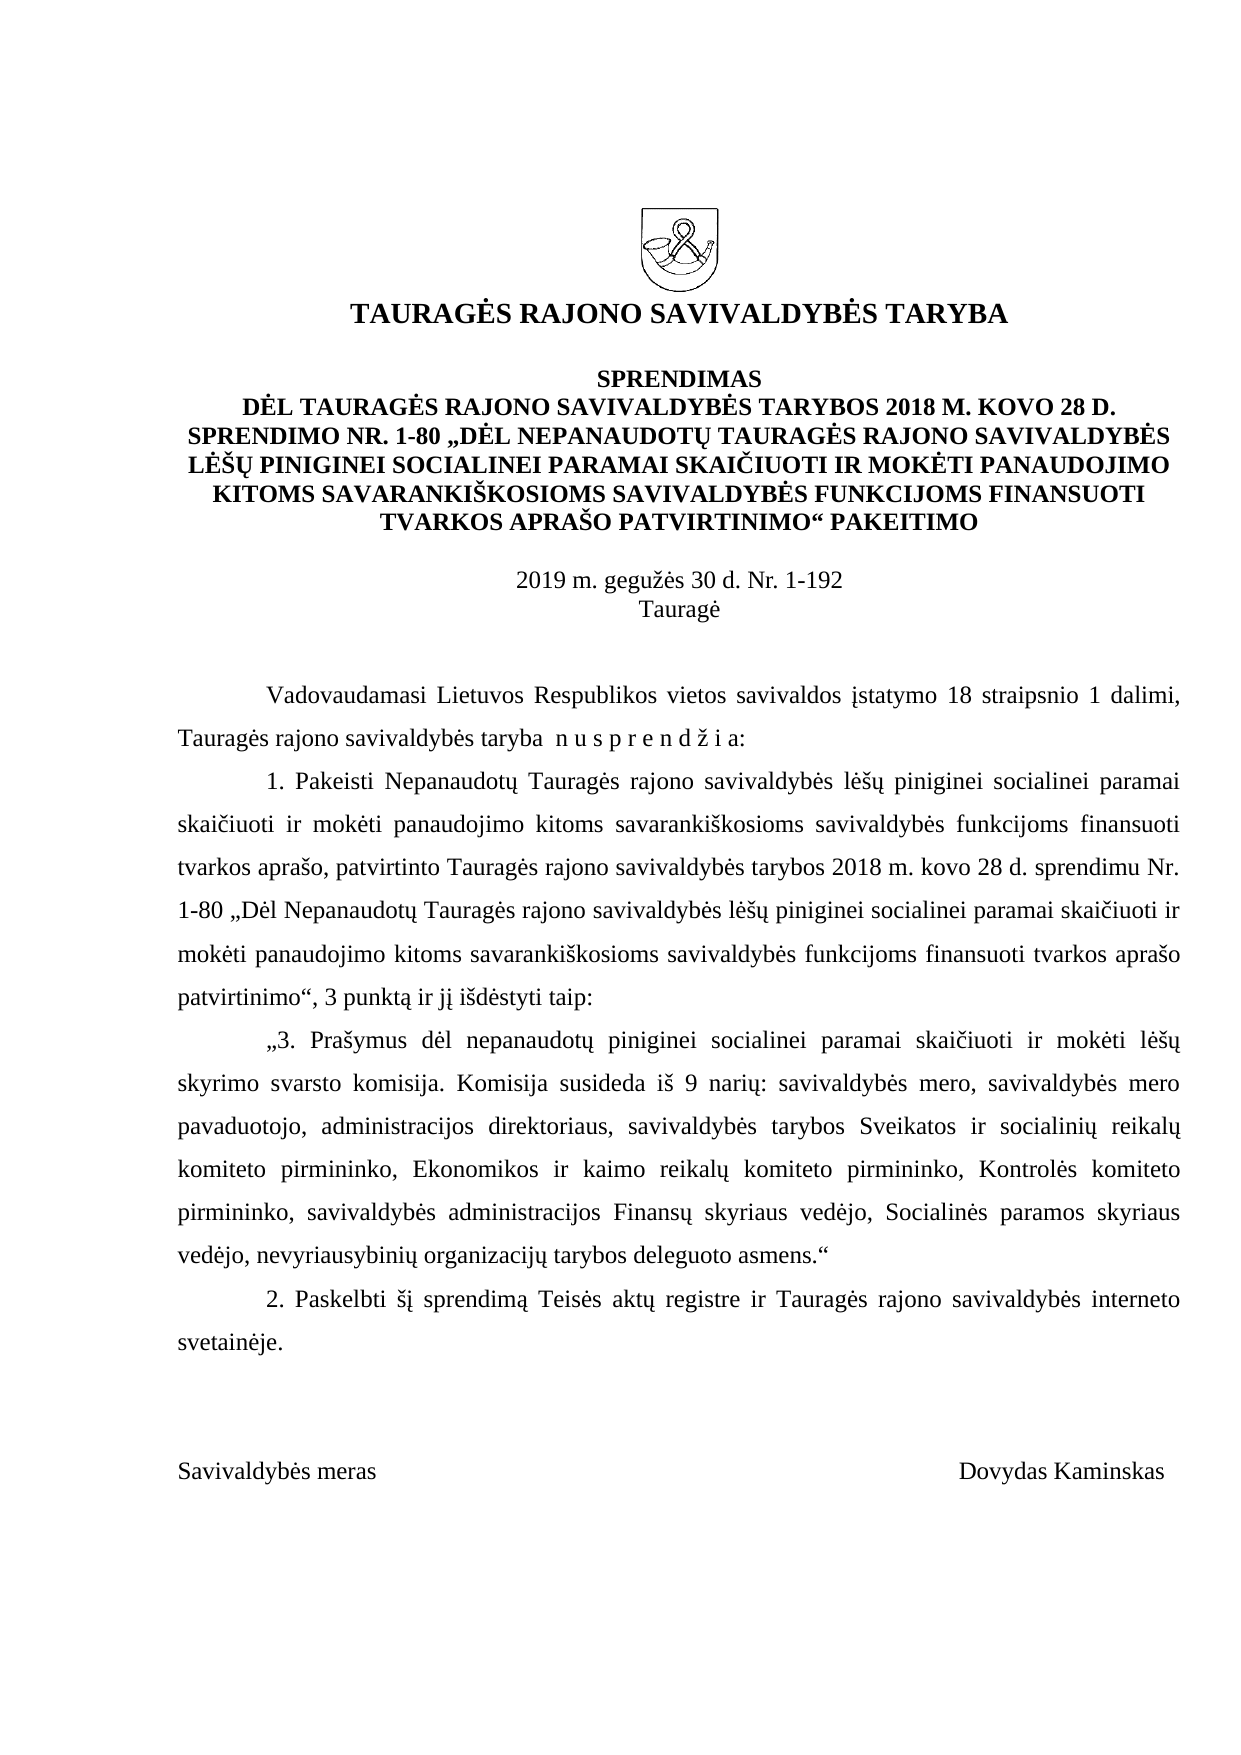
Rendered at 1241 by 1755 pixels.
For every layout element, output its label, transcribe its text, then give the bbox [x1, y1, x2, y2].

text Savivaldybės meras Dovydas Kaminskas [177, 1456, 1181, 1485]
text DĖL TAURAGĖS RAJONO SAVIVALDYBĖS TARYBOS 2018 M. KOVO 28 D. SPRENDIMO NR. 1-80 „DĖL NEPANAUDOTŲ TAURAGĖS RAJONO SAVIVALDYBĖS LĖŠŲ PINIGINEI SOCIALINEI PARAMAI SKAIČIUOTI IR MOKĖTI PANAUDOJIMO KITOMS SAVARANKIŠKOSIOMS SAVIVALDYBĖS FUNKCIJOMS FINANSUOTI TVARKOS APRAŠO PATVIRTINIMO“ PAKEITIMO [177, 392, 1181, 536]
text SPRENDIMAS [177, 364, 1181, 392]
subtitle TAURAGĖS RAJONO SAVIVALDYBĖS TARYBA [177, 297, 1181, 330]
text 1. Pakeisti Nepanaudotų Tauragės rajono savivaldybės lėšų piniginei socialinei paramai skaičiuoti ir mokėti panaudojimo kitoms savarankiškosioms savivaldybės funkcijoms finansuoti tvarkos aprašo, patvirtinto Tauragės rajono savivaldybės tarybos 2018 m. kovo 28 d. sprendimu Nr. 1-80 „Dėl Nepanaudotų Tauragės rajono savivaldybės lėšų piniginei socialinei paramai skaičiuoti ir mokėti panaudojimo kitoms savarankiškosioms savivaldybės funkcijoms finansuoti tvarkos aprašo patvirtinimo“, 3 punktą ir jį išdėstyti taip: [177, 766, 1181, 1011]
text Vadovaudamasi Lietuvos Respublikos vietos savivaldos įstatymo 18 straipsnio 1 dalimi, Tauragės rajono savivaldybės taryba n u s p r e n d ž i a: [177, 680, 1181, 752]
text „3. Prašymus dėl nepanaudotų piniginei socialinei paramai skaičiuoti ir mokėti lėšų skyrimo svarsto komisija. Komisija susideda iš 9 narių: savivaldybės mero, savivaldybės mero pavaduotojo, administracijos direktoriaus, savivaldybės tarybos Sveikatos ir socialinių reikalų komiteto pirmininko, Ekonomikos ir kaimo reikalų komiteto pirmininko, Kontrolės komiteto pirmininko, savivaldybės administracijos Finansų skyriaus vedėjo, Socialinės paramos skyriaus vedėjo, nevyriausybinių organizacijų tarybos deleguoto asmens.“ [177, 1025, 1181, 1269]
text 2. Paskelbti šį sprendimą Teisės aktų registre ir Tauragės rajono savivaldybės interneto svetainėje. [177, 1284, 1181, 1356]
text 2019 m. gegužės 30 d. Nr. 1-192 [177, 565, 1181, 594]
text Tauragė [177, 594, 1181, 622]
